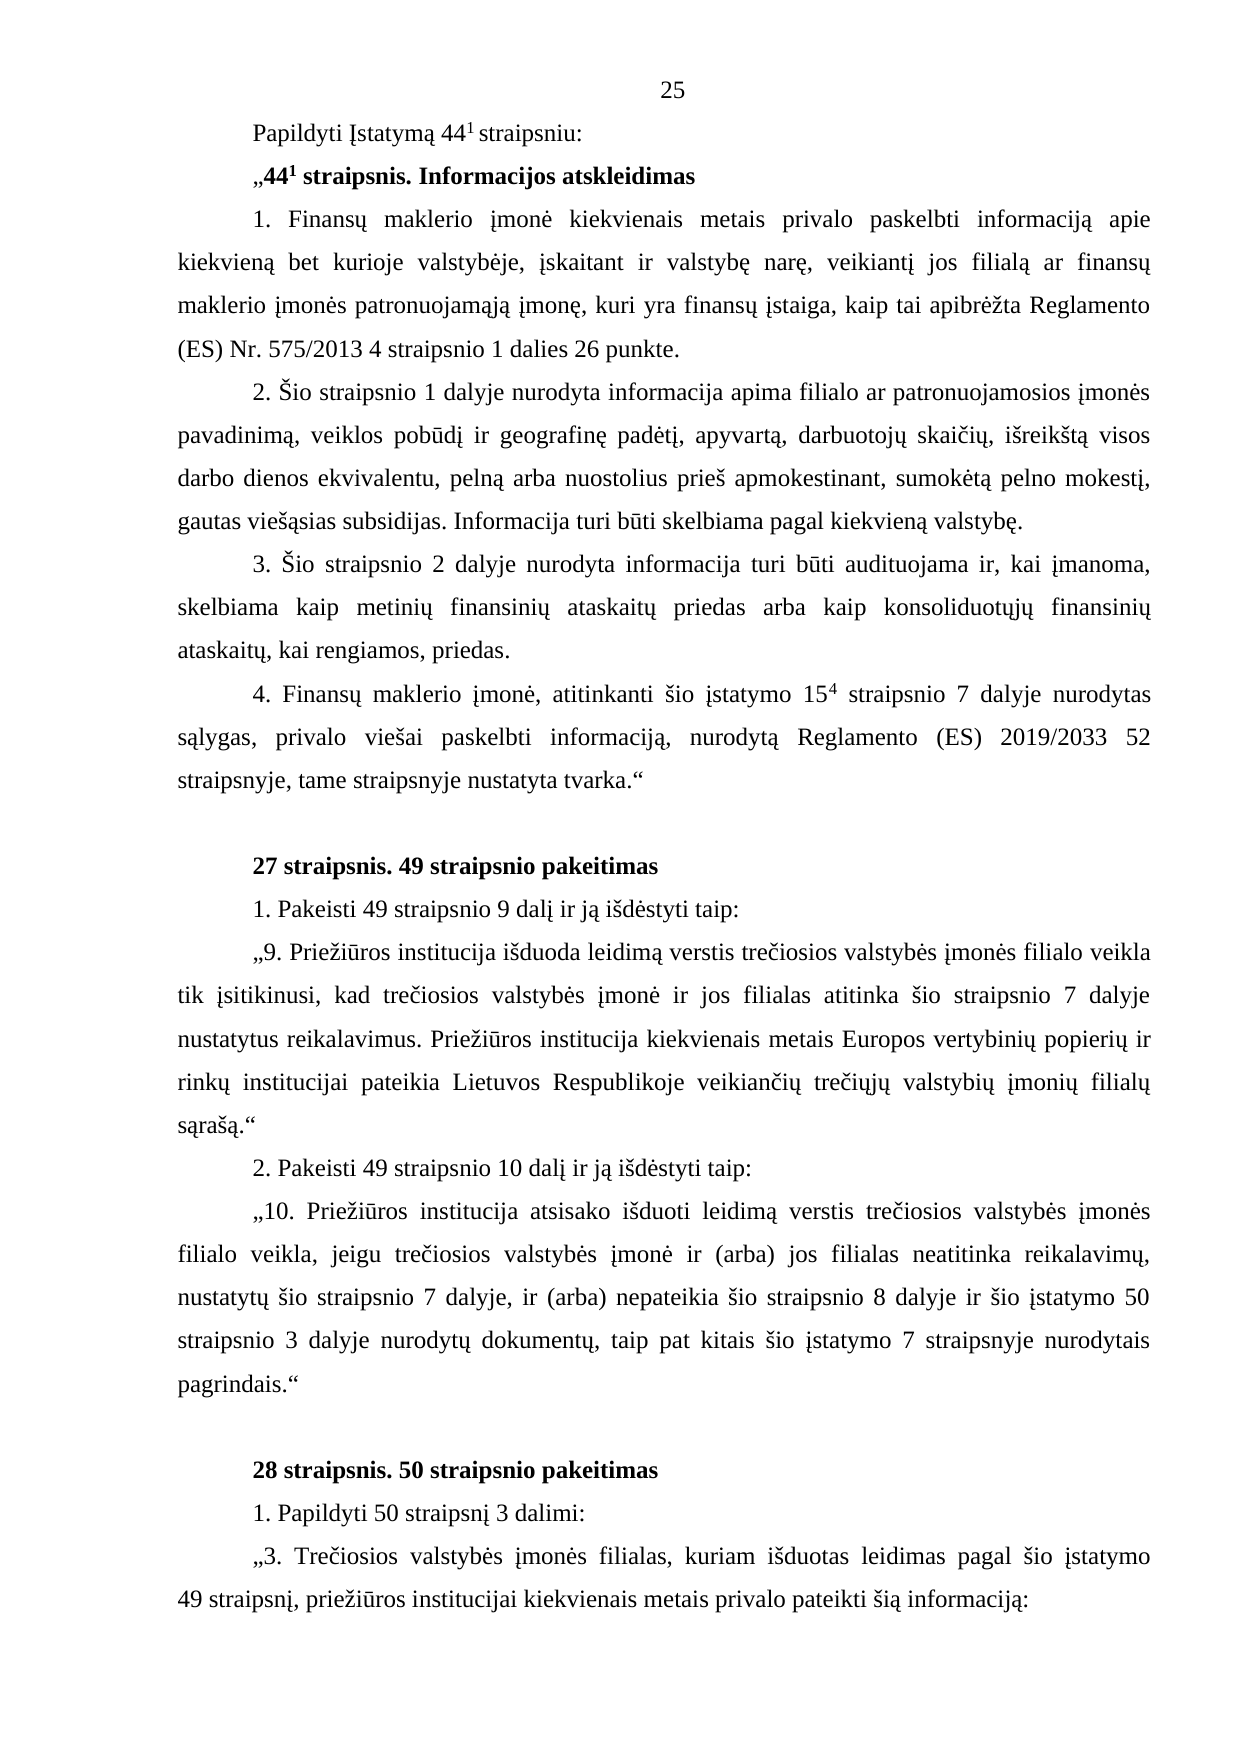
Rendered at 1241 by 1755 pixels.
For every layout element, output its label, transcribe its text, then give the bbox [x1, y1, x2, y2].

text 1. Pakeisti 49 straipsnio 9 dalį ir ją išdėstyti taip: [177, 894, 1152, 923]
text 2. Šio straipsnio 1 dalyje nurodyta informacija apima filialo ar patronuojamosios įmonės pavadinimą, veiklos pobūdį ir geografinę padėtį, apyvartą, darbuotojų skaičių, išreikštą visos darbo dienos ekvivalentu, pelną arba nuostolius prieš apmokestinant, sumokėtą pelno mokestį, gautas viešąsias subsidijas. Informacija turi būti skelbiama pagal kiekvieną valstybę. [177, 377, 1152, 535]
text „441 straipsnis. Informacijos atskleidimas [177, 161, 1152, 190]
text „9. Priežiūros institucija išduoda leidimą verstis trečiosios valstybės įmonės filialo veikla tik įsitikinusi, kad trečiosios valstybės įmonė ir jos filialas atitinka šio straipsnio 7 dalyje nustatytus reikalavimus. Priežiūros institucija kiekvienais metais Europos vertybinių popierių ir rinkų institucijai pateikia Lietuvos Respublikoje veikiančių trečiųjų valstybių įmonių filialų sąrašą.“ [177, 937, 1152, 1139]
text „3. Trečiosios valstybės įmonės filialas, kuriam išduotas leidimas pagal šio įstatymo 49 straipsnį, priežiūros institucijai kiekvienais metais privalo pateikti šią informaciją: [177, 1541, 1152, 1613]
text 1. Papildyti 50 straipsnį 3 dalimi: [177, 1498, 1152, 1527]
text 2. Pakeisti 49 straipsnio 10 dalį ir ją išdėstyti taip: [177, 1153, 1152, 1182]
text „10. Priežiūros institucija atsisako išduoti leidimą verstis trečiosios valstybės įmonės filialo veikla, jeigu trečiosios valstybės įmonė ir (arba) jos filialas neatitinka reikalavimų, nustatytų šio straipsnio 7 dalyje, ir (arba) nepateikia šio straipsnio 8 dalyje ir šio įstatymo 50 straipsnio 3 dalyje nurodytų dokumentų, taip pat kitais šio įstatymo 7 straipsnyje nurodytais pagrindais.“ [177, 1196, 1152, 1397]
text 1. Finansų maklerio įmonė kiekvienais metais privalo paskelbti informaciją apie kiekvieną bet kurioje valstybėje, įskaitant ir valstybę narę, veikiantį jos filialą ar finansų maklerio įmonės patronuojamąją įmonę, kuri yra finansų įstaiga, kaip tai apibrėžta Reglamento (ES) Nr. 575/2013 4 straipsnio 1 dalies 26 punkte. [177, 204, 1152, 362]
text 27 straipsnis. 49 straipsnio pakeitimas [177, 851, 1152, 880]
text 28 straipsnis. 50 straipsnio pakeitimas [177, 1455, 1152, 1484]
text 3. Šio straipsnio 2 dalyje nurodyta informacija turi būti audituojama ir, kai įmanoma, skelbiama kaip metinių finansinių ataskaitų priedas arba kaip konsoliduotųjų finansinių ataskaitų, kai rengiamos, priedas. [177, 549, 1152, 664]
text 4. Finansų maklerio įmonė, atitinkanti šio įstatymo 154 straipsnio 7 dalyje nurodytas sąlygas, privalo viešai paskelbti informaciją, nurodytą Reglamento (ES) 2019/2033 52 straipsnyje, tame straipsnyje nustatyta tvarka.“ [177, 679, 1152, 794]
text Papildyti Įstatymą 441 straipsniu: [177, 118, 1152, 147]
